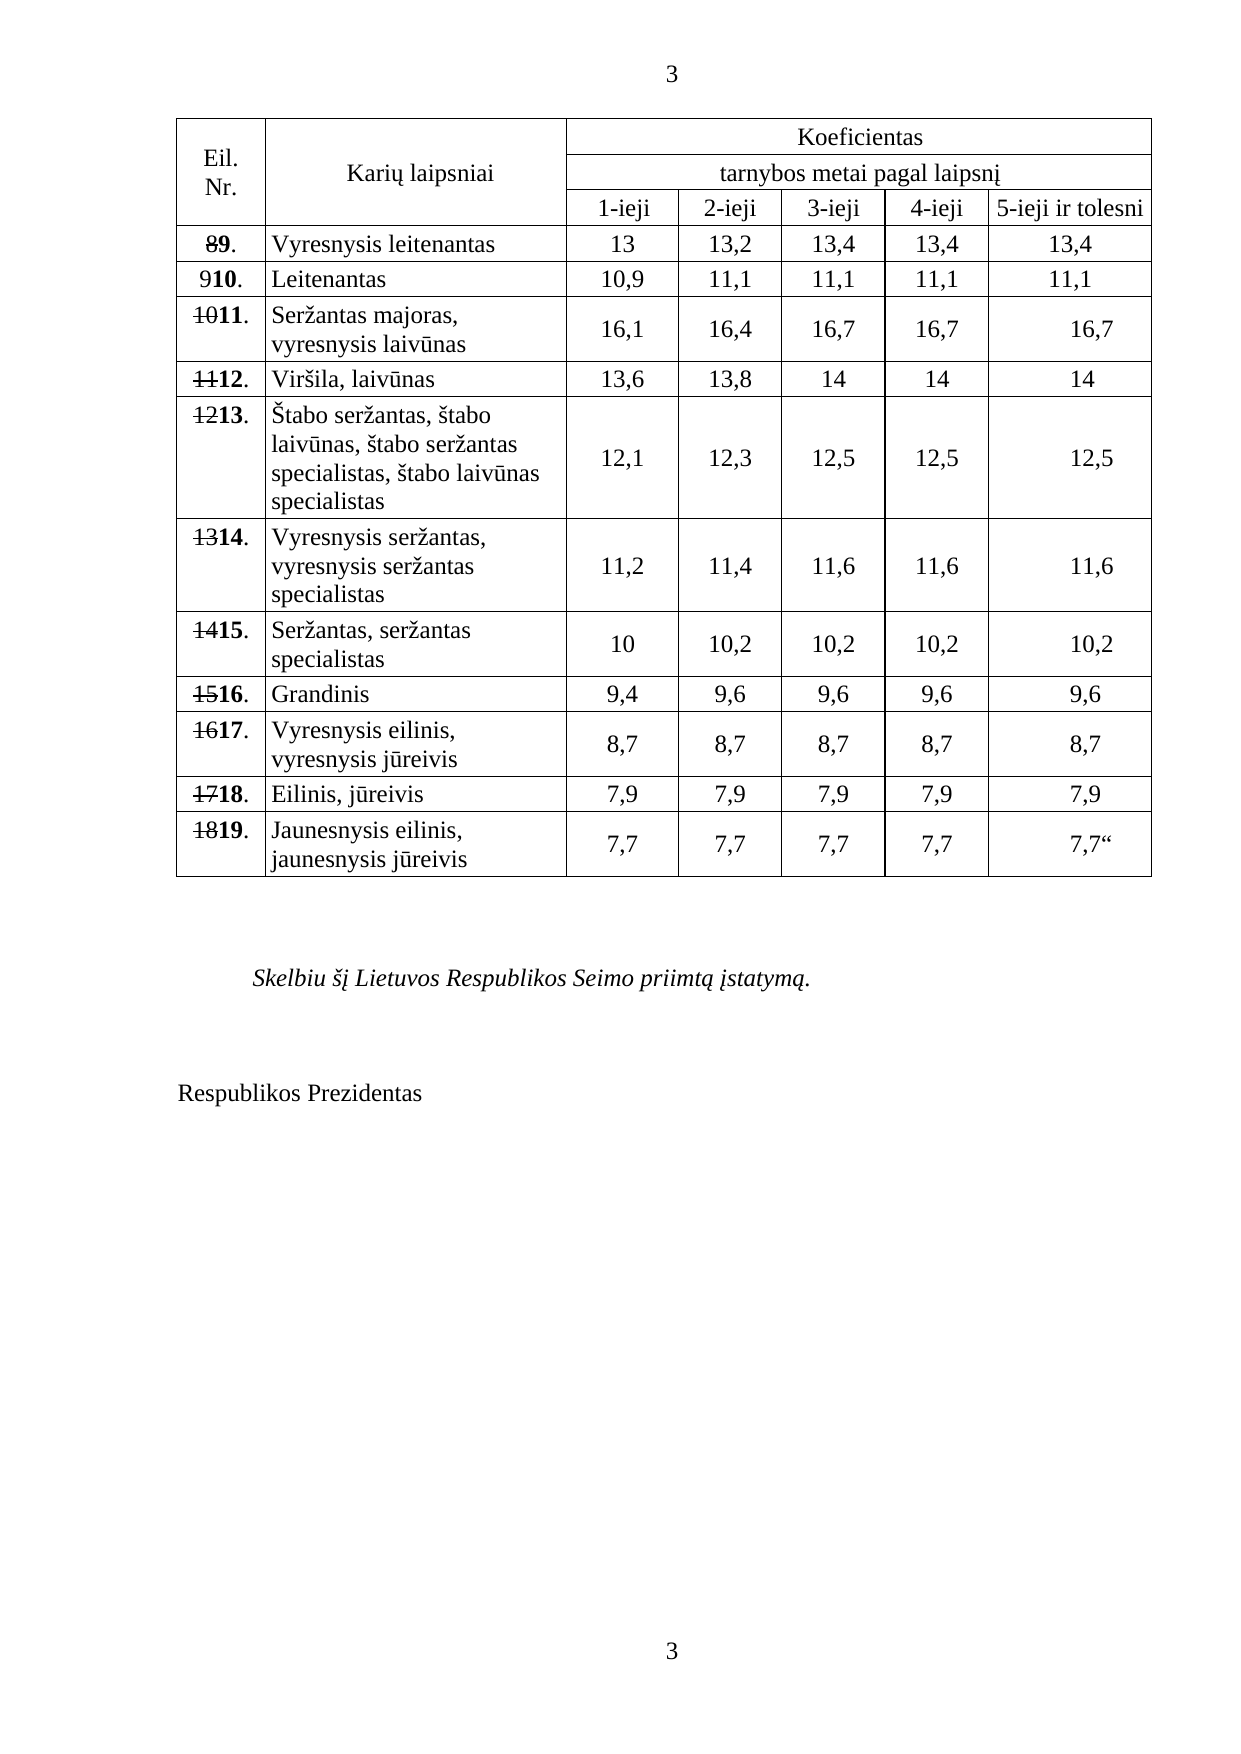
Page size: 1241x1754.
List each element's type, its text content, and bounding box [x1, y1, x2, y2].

table_cell 7,7 [782, 812, 884, 876]
table_cell 13 [567, 226, 678, 261]
table_cell 7,7“ [989, 812, 1151, 876]
table_cell 12,3 [679, 397, 781, 518]
table_cell 1516. [177, 677, 265, 711]
table_cell 7,9 [567, 777, 678, 811]
table_cell 16,7 [989, 297, 1151, 361]
table_cell 1-ieji [567, 190, 678, 225]
table_cell 14 [989, 362, 1151, 396]
table_cell 16,7 [886, 297, 988, 361]
table_cell 8,7 [886, 712, 988, 776]
table_cell 10 [567, 612, 678, 676]
table_cell 13,4 [782, 226, 884, 261]
table_cell 11,2 [567, 519, 678, 611]
table_cell tarnybos metai pagal laipsnį [567, 155, 1151, 189]
table_cell 8,7 [989, 712, 1151, 776]
table_cell 11,6 [989, 519, 1151, 611]
table_cell 89. [177, 226, 265, 261]
table_cell 10,2 [782, 612, 884, 676]
table_cell 7,9 [989, 777, 1151, 811]
table_cell 1617. [177, 712, 265, 776]
table_cell Grandinis [266, 677, 566, 711]
table_cell 11,4 [679, 519, 781, 611]
table_cell 10,2 [679, 612, 781, 676]
table_cell 16,7 [782, 297, 884, 361]
table_cell 10,2 [989, 612, 1151, 676]
table_header Karių laipsniai [266, 119, 566, 225]
table_cell 8,7 [782, 712, 884, 776]
table_cell 3-ieji [782, 190, 884, 225]
table_cell 7,7 [679, 812, 781, 876]
table_cell 1819. [177, 812, 265, 876]
table_cell 11,1 [989, 262, 1151, 296]
table_cell Vyresnysis seržantas, vyresnysis seržantas specialistas [266, 519, 566, 611]
table_cell 9,6 [886, 677, 988, 711]
table_cell 7,7 [567, 812, 678, 876]
table_cell Štabo seržantas, štabo laivūnas, štabo seržantas specialistas, štabo laivūnas specialistas [266, 397, 566, 518]
table_cell 16,1 [567, 297, 678, 361]
table_cell 13,6 [567, 362, 678, 396]
text Respublikos Prezidentas [177, 1078, 1167, 1107]
table_cell 8,7 [679, 712, 781, 776]
table_cell 910. [177, 262, 265, 296]
table_cell 13,8 [679, 362, 781, 396]
table_cell Eilinis, jūreivis [266, 777, 566, 811]
table_cell 1112. [177, 362, 265, 396]
table_cell 7,9 [886, 777, 988, 811]
table_header Koeficientas [567, 119, 1151, 154]
table_cell Seržantas majoras, vyresnysis laivūnas [266, 297, 566, 361]
table_cell 13,4 [886, 226, 988, 261]
table_cell 7,9 [782, 777, 884, 811]
table_cell 2-ieji [679, 190, 781, 225]
table_cell 11,1 [886, 262, 988, 296]
table_cell Viršila, laivūnas [266, 362, 566, 396]
table_cell 16,4 [679, 297, 781, 361]
table_cell 5-ieji ir tolesni [989, 190, 1151, 225]
table_cell Jaunesnysis eilinis, jaunesnysis jūreivis [266, 812, 566, 876]
table_cell 10,2 [886, 612, 988, 676]
table_cell 1213. [177, 397, 265, 518]
table_cell 7,9 [679, 777, 781, 811]
text Skelbiu šį Lietuvos Respublikos Seimo priimtą įstatymą. [177, 963, 1167, 992]
table_cell Seržantas, seržantas specialistas [266, 612, 566, 676]
table_cell 12,1 [567, 397, 678, 518]
table_cell 9,4 [567, 677, 678, 711]
table_cell Leitenantas [266, 262, 566, 296]
table_cell 7,7 [886, 812, 988, 876]
table_cell 9,6 [679, 677, 781, 711]
table_cell 12,5 [886, 397, 988, 518]
table_cell 10,9 [567, 262, 678, 296]
table_cell 9,6 [989, 677, 1151, 711]
table_cell 13,4 [989, 226, 1151, 261]
table_cell 14 [886, 362, 988, 396]
table_cell 11,6 [886, 519, 988, 611]
table_cell 14 [782, 362, 884, 396]
table_header Eil. Nr. [177, 119, 265, 225]
table_cell 1011. [177, 297, 265, 361]
table_cell 1718. [177, 777, 265, 811]
table_cell 13,2 [679, 226, 781, 261]
table_cell 9,6 [782, 677, 884, 711]
table_cell 4-ieji [886, 190, 988, 225]
table_cell 1415. [177, 612, 265, 676]
table_cell 11,1 [782, 262, 884, 296]
table_cell Vyresnysis eilinis, vyresnysis jūreivis [266, 712, 566, 776]
table_cell 1314. [177, 519, 265, 611]
table_cell Vyresnysis leitenantas [266, 226, 566, 261]
table_cell 8,7 [567, 712, 678, 776]
table_cell 11,1 [679, 262, 781, 296]
table_cell 12,5 [782, 397, 884, 518]
table_cell 12,5 [989, 397, 1151, 518]
table_cell 11,6 [782, 519, 884, 611]
